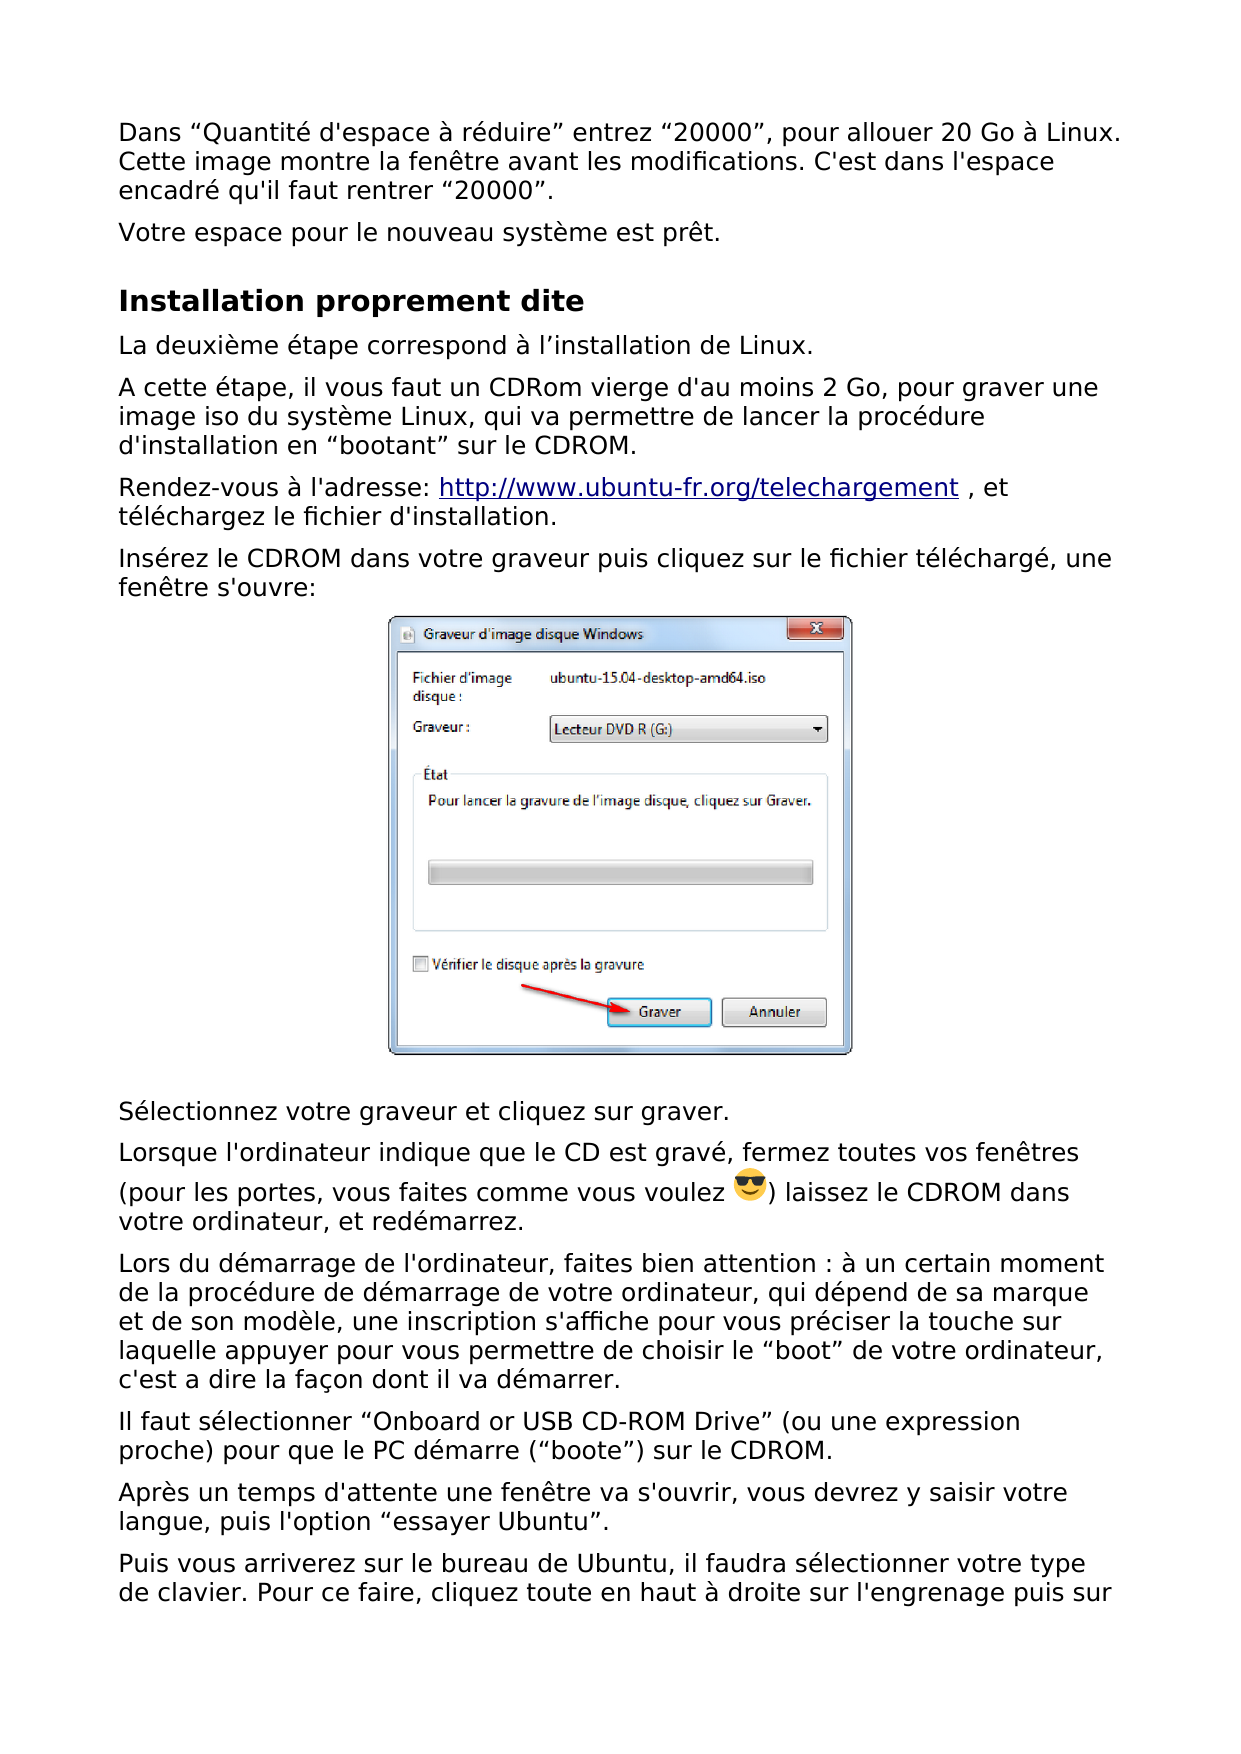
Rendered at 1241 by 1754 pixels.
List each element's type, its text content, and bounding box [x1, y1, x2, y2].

text Votre espace pour le nouveau système est prêt. [118, 218, 1122, 247]
text Après un temps d'attente une fenêtre va s'ouvrir, vous devrez y saisir votre langue, puis l'option “essayer Ubuntu”. [118, 1478, 1122, 1536]
picture [385, 614, 855, 1056]
text La deuxième étape correspond à l’installation de Linux. [118, 331, 1122, 360]
text Dans “Quantité d'espace à réduire” entrez “20000”, pour allouer 20 Go à Linux. Cette image montre la fenêtre avant les modifications. C'est dans l'espace encadré qu'il faut rentrer “20000”. [118, 118, 1122, 206]
text Insérez le CDROM dans votre graveur puis cliquez sur le fichier téléchargé, une fenêtre s'ouvre: [118, 544, 1122, 602]
text Sélectionnez votre graveur et cliquez sur graver. [118, 1097, 1122, 1126]
text Lors du démarrage de l'ordinateur, faites bien attention : à un certain moment de la procédure de démarrage de votre ordinateur, qui dépend de sa marque et de son modèle, une inscription s'affiche pour vous préciser la touche sur laquelle appuyer pour vous permettre de choisir le “boot” de votre ordinateur, c'est a dire la façon dont il va démarrer. [118, 1249, 1122, 1394]
text Puis vous arriverez sur le bureau de Ubuntu, il faudra sélectionner votre type de clavier. Pour ce faire, cliquez toute en haut à droite sur l'engrenage puis sur [118, 1549, 1122, 1607]
text A cette étape, il vous faut un CDRom vierge d'au moins 2 Go, pour graver une image iso du système Linux, qui va permettre de lancer la procédure d'installation en “bootant” sur le CDROM. [118, 373, 1122, 460]
text Lorsque l'ordinateur indique que le CD est gravé, fermez toutes vos fenêtres (pour les portes, vous faites comme vous voulez ) laissez le CDROM dans votre ordinateur, et redémarrez. [118, 1138, 1122, 1236]
subtitle Installation proprement dite [118, 285, 1122, 319]
text Il faut sélectionner “Onboard or USB CD-ROM Drive” (ou une expression proche) pour que le PC démarre (“boote”) sur le CDROM. [118, 1407, 1122, 1465]
text Rendez-vous à l'adresse: http://www.ubuntu-fr.org/telechargement , et téléchargez le fichier d'installation. [118, 473, 1122, 531]
